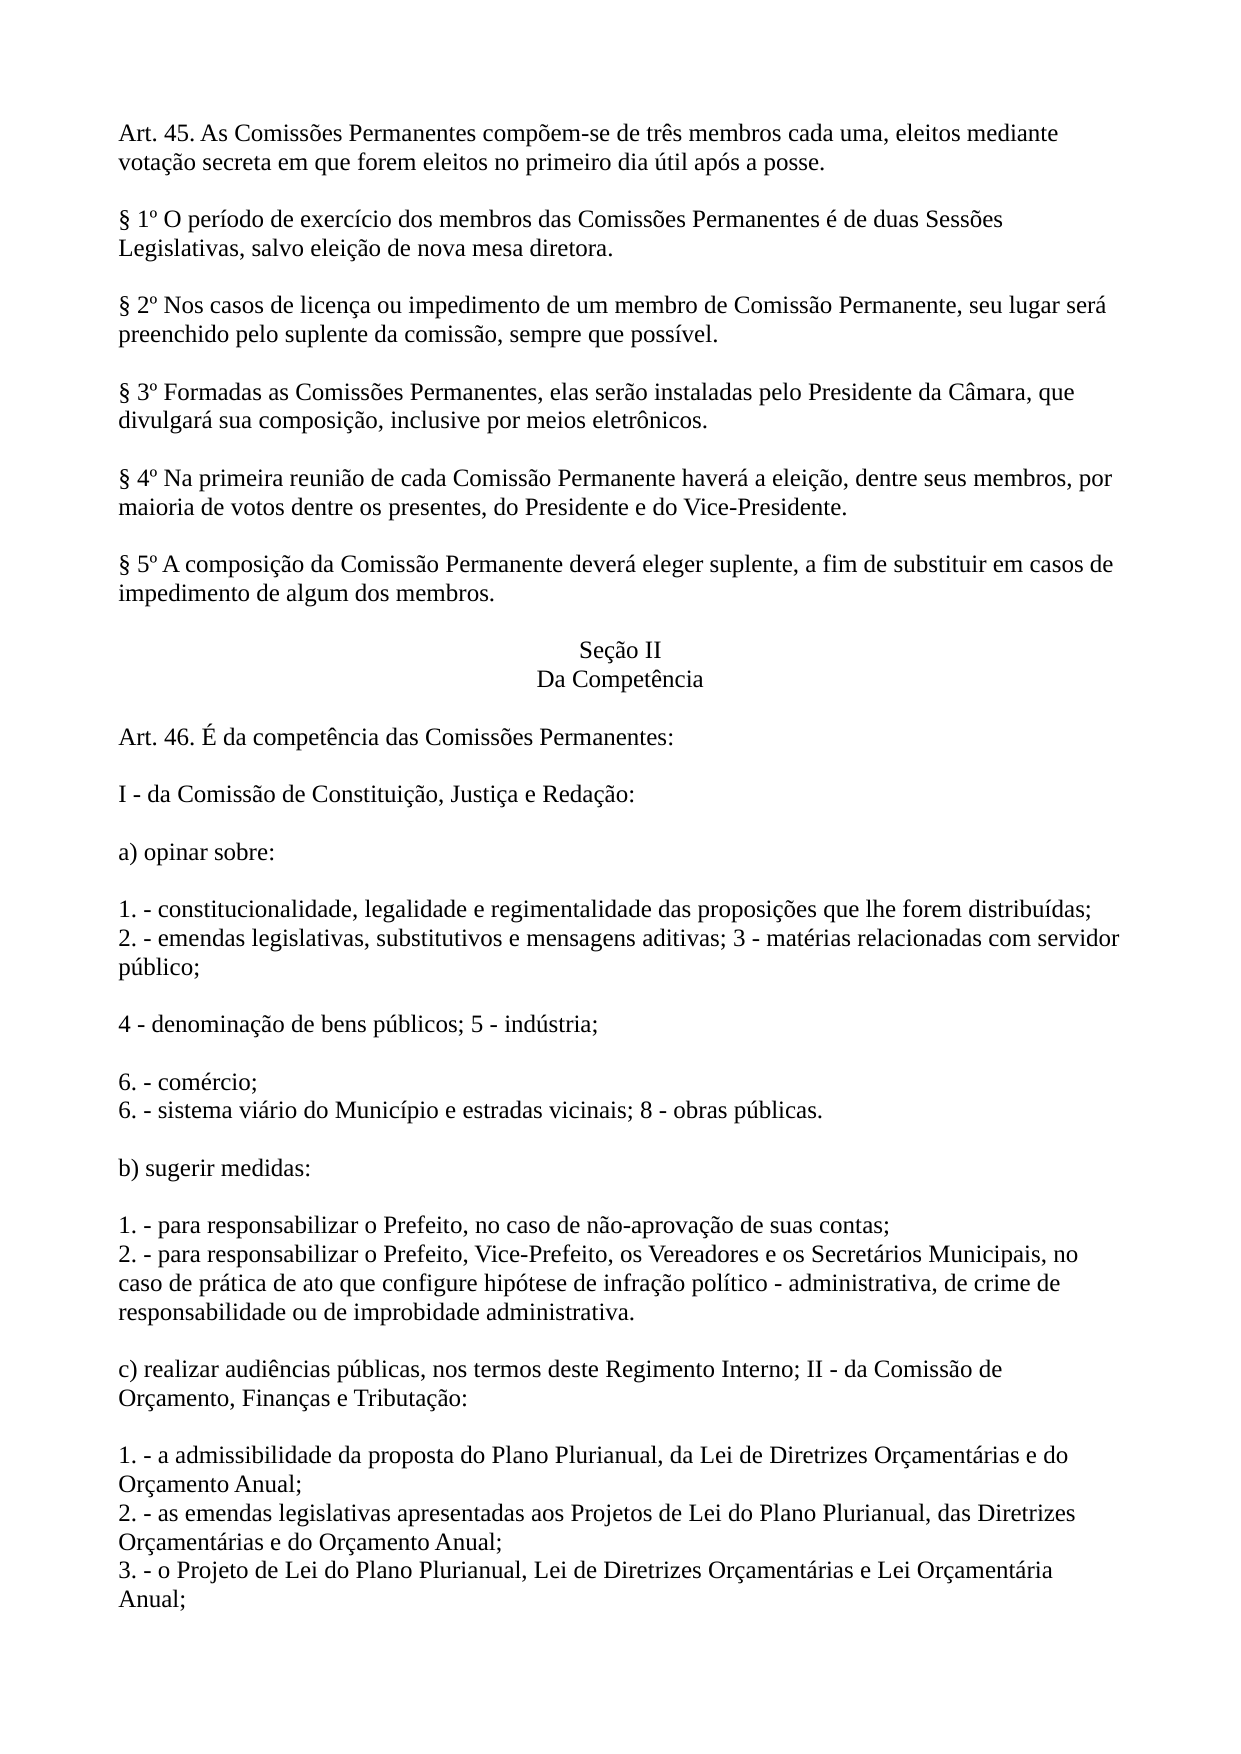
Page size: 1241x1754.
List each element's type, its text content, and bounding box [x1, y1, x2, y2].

text Art. 46. É da competência das Comissões Permanentes: [118, 722, 1122, 751]
text § 1º O período de exercício dos membros das Comissões Permanentes é de duas Sessões Legislativas, salvo eleição de nova mesa diretora. [118, 204, 1122, 262]
text 1. - para responsabilizar o Prefeito, no caso de não-aprovação de suas contas; [118, 1211, 1122, 1239]
text 2. - para responsabilizar o Prefeito, Vice-Prefeito, os Vereadores e os Secretários Municipais, no caso de prática de ato que configure hipótese de infração político - administrativa, de crime de responsabilidade ou de improbidade administrativa. [118, 1239, 1122, 1326]
text 1. - a admissibilidade da proposta do Plano Plurianual, da Lei de Diretrizes Orçamentárias e do Orçamento Anual; [118, 1441, 1122, 1498]
text § 5º A composição da Comissão Permanente deverá eleger suplente, a fim de substituir em casos de impedimento de algum dos membros. [118, 549, 1122, 607]
text 6. - sistema viário do Município e estradas vicinais; 8 - obras públicas. [118, 1096, 1122, 1124]
text Da Competência [118, 664, 1122, 693]
text 4 - denominação de bens públicos; 5 - indústria; [118, 1009, 1122, 1038]
text 1. - constitucionalidade, legalidade e regimentalidade das proposições que lhe forem distribuídas; [118, 894, 1122, 923]
text Art. 45. As Comissões Permanentes compõem-se de três membros cada uma, eleitos mediante votação secreta em que forem eleitos no primeiro dia útil após a posse. [118, 118, 1122, 176]
text § 3º Formadas as Comissões Permanentes, elas serão instaladas pelo Presidente da Câmara, que divulgará sua composição, inclusive por meios eletrônicos. [118, 377, 1122, 434]
text § 4º Na primeira reunião de cada Comissão Permanente haverá a eleição, dentre seus membros, por maioria de votos dentre os presentes, do Presidente e do Vice-Presidente. [118, 463, 1122, 521]
text I - da Comissão de Constituição, Justiça e Redação: [118, 779, 1122, 808]
text 3. - o Projeto de Lei do Plano Plurianual, Lei de Diretrizes Orçamentárias e Lei Orçamentária Anual; [118, 1556, 1122, 1613]
text 2. - emendas legislativas, substitutivos e mensagens aditivas; 3 - matérias relacionadas com servidor público; [118, 923, 1122, 981]
text § 2º Nos casos de licença ou impedimento de um membro de Comissão Permanente, seu lugar será preenchido pelo suplente da comissão, sempre que possível. [118, 291, 1122, 348]
text a) opinar sobre: [118, 837, 1122, 866]
text Seção II [118, 636, 1122, 664]
text c) realizar audiências públicas, nos termos deste Regimento Interno; II - da Comissão de Orçamento, Finanças e Tributação: [118, 1354, 1122, 1412]
text b) sugerir medidas: [118, 1153, 1122, 1182]
text 2. - as emendas legislativas apresentadas aos Projetos de Lei do Plano Plurianual, das Diretrizes Orçamentárias e do Orçamento Anual; [118, 1498, 1122, 1556]
text 6. - comércio; [118, 1067, 1122, 1096]
